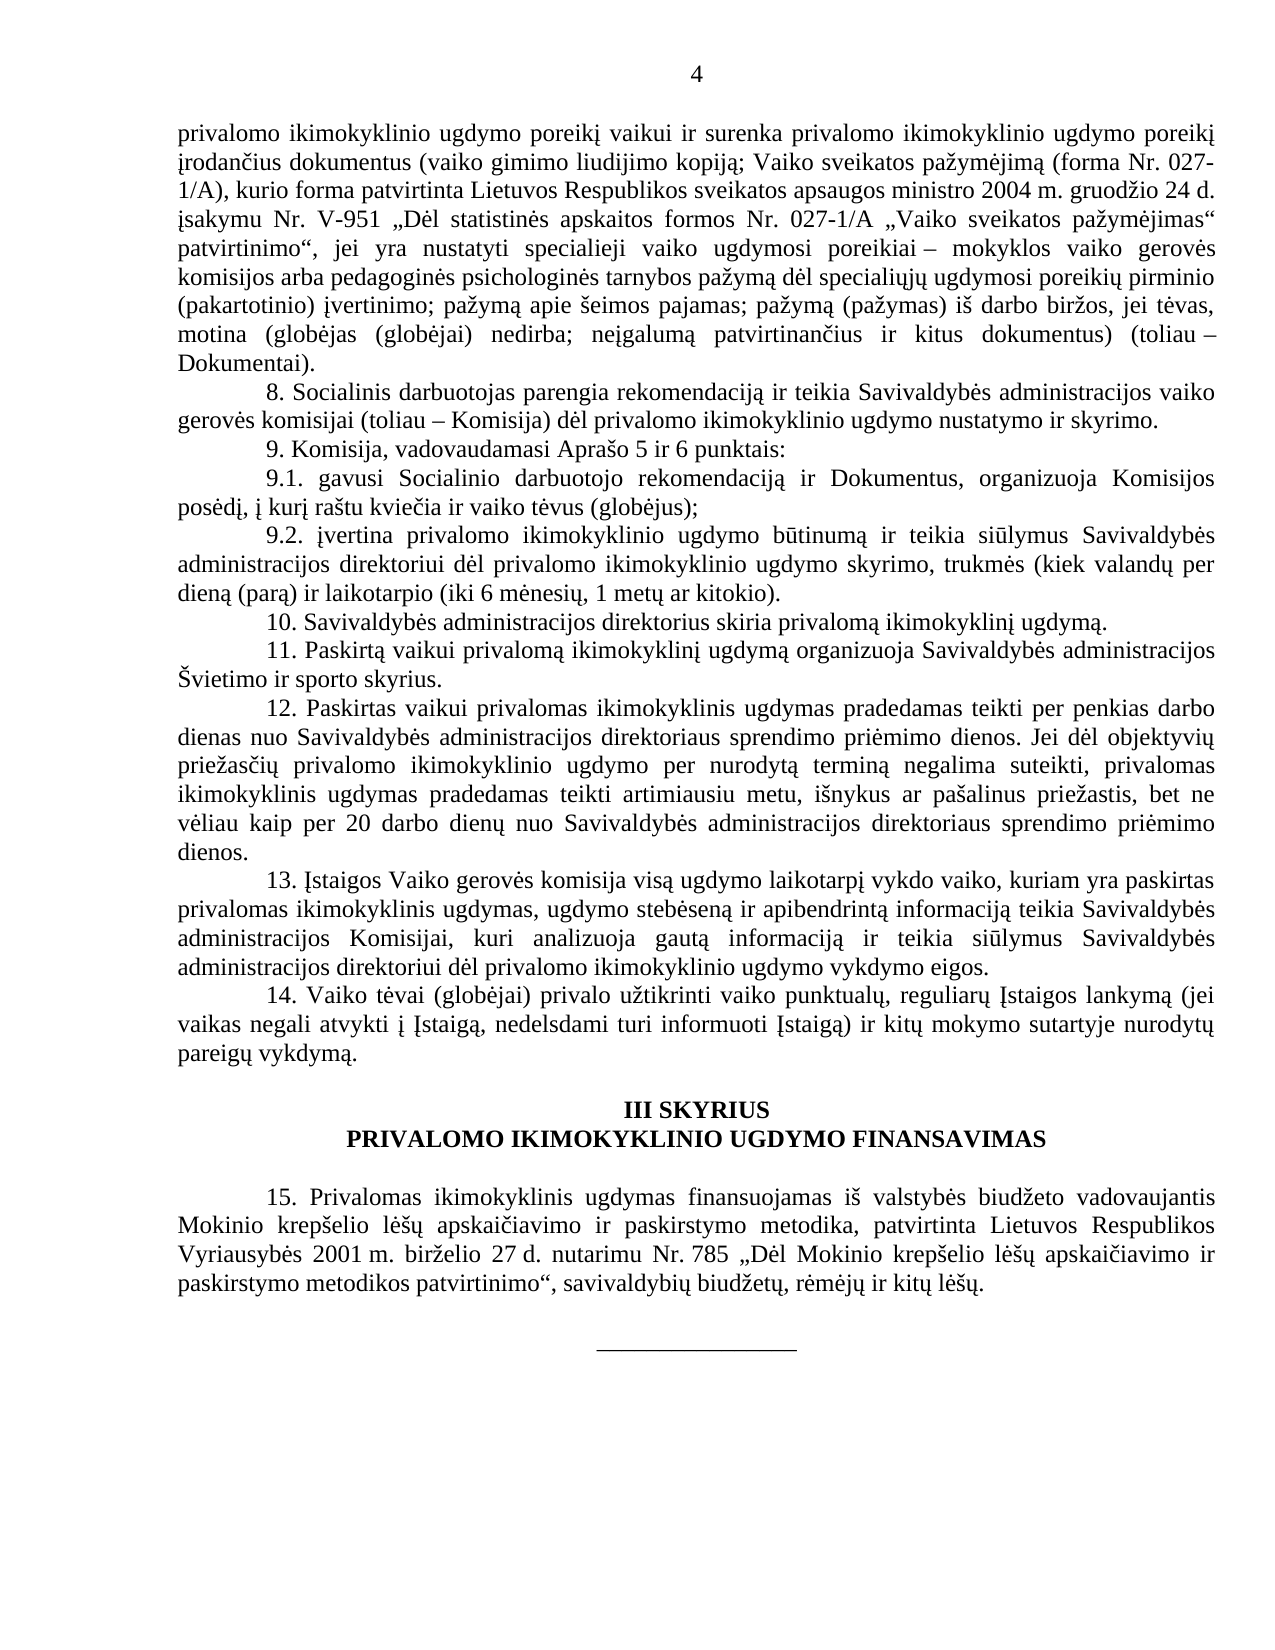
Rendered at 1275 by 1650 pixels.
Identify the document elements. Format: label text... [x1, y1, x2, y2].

text 11. Paskirtą vaikui privalomą ikimokyklinį ugdymą organizuoja Savivaldybės administracijos Švietimo ir sporto skyrius. [177, 636, 1216, 693]
text privalomo ikimokyklinio ugdymo poreikį vaikui ir surenka privalomo ikimokyklinio ugdymo poreikį įrodančius dokumentus (vaiko gimimo liudijimo kopiją; Vaiko sveikatos pažymėjimą (forma Nr. 027-1/A), kurio forma patvirtinta Lietuvos Respublikos sveikatos apsaugos ministro 2004 m. gruodžio 24 d. įsakymu Nr. V-951 „Dėl statistinės apskaitos formos Nr. 027-1/A „Vaiko sveikatos pažymėjimas“ patvirtinimo“, jei yra nustatyti specialieji vaiko ugdymosi poreikiai – mokyklos vaiko gerovės komisijos arba pedagoginės psichologinės tarnybos pažymą dėl specialiųjų ugdymosi poreikių pirminio (pakartotinio) įvertinimo; pažymą apie šeimos pajamas; pažymą (pažymas) iš darbo biržos, jei tėvas, motina (globėjas (globėjai) nedirba; neįgalumą patvirtinančius ir kitus dokumentus) (toliau – Dokumentai). [177, 118, 1216, 377]
text 9.1. gavusi Socialinio darbuotojo rekomendaciją ir Dokumentus, organizuoja Komisijos posėdį, į kurį raštu kviečia ir vaiko tėvus (globėjus); [177, 463, 1216, 521]
text ________________ [177, 1326, 1216, 1354]
text 9. Komisija, vadovaudamasi Aprašo 5 ir 6 punktais: [177, 434, 1216, 463]
text 15. Privalomas ikimokyklinis ugdymas finansuojamas iš valstybės biudžeto vadovaujantis Mokinio krepšelio lėšų apskaičiavimo ir paskirstymo metodika, patvirtinta Lietuvos Respublikos Vyriausybės 2001 m. birželio 27 d. nutarimu Nr. 785 „Dėl Mokinio krepšelio lėšų apskaičiavimo ir paskirstymo metodikos patvirtinimo“, savivaldybių biudžetų, rėmėjų ir kitų lėšų. [177, 1182, 1216, 1297]
text 12. Paskirtas vaikui privalomas ikimokyklinis ugdymas pradedamas teikti per penkias darbo dienas nuo Savivaldybės administracijos direktoriaus sprendimo priėmimo dienos. Jei dėl objektyvių priežasčių privalomo ikimokyklinio ugdymo per nurodytą terminą negalima suteikti, privalomas ikimokyklinis ugdymas pradedamas teikti artimiausiu metu, išnykus ar pašalinus priežastis, bet ne vėliau kaip per 20 darbo dienų nuo Savivaldybės administracijos direktoriaus sprendimo priėmimo dienos. [177, 693, 1216, 866]
text 8. Socialinis darbuotojas parengia rekomendaciją ir teikia Savivaldybės administracijos vaiko gerovės komisijai (toliau – Komisija) dėl privalomo ikimokyklinio ugdymo nustatymo ir skyrimo. [177, 377, 1216, 434]
text 10. Savivaldybės administracijos direktorius skiria privalomą ikimokyklinį ugdymą. [177, 607, 1216, 636]
text PRIVALOMO IKIMOKYKLINIO UGDYMO FINANSAVIMAS [177, 1124, 1216, 1153]
text III SKYRIUS [177, 1096, 1216, 1124]
text 9.2. įvertina privalomo ikimokyklinio ugdymo būtinumą ir teikia siūlymus Savivaldybės administracijos direktoriui dėl privalomo ikimokyklinio ugdymo skyrimo, trukmės (kiek valandų per dieną (parą) ir laikotarpio (iki 6 mėnesių, 1 metų ar kitokio). [177, 521, 1216, 607]
text 13. Įstaigos Vaiko gerovės komisija visą ugdymo laikotarpį vykdo vaiko, kuriam yra paskirtas privalomas ikimokyklinis ugdymas, ugdymo stebėseną ir apibendrintą informaciją teikia Savivaldybės administracijos Komisijai, kuri analizuoja gautą informaciją ir teikia siūlymus Savivaldybės administracijos direktoriui dėl privalomo ikimokyklinio ugdymo vykdymo eigos. [177, 866, 1216, 981]
text 14. Vaiko tėvai (globėjai) privalo užtikrinti vaiko punktualų, reguliarų Įstaigos lankymą (jei vaikas negali atvykti į Įstaigą, nedelsdami turi informuoti Įstaigą) ir kitų mokymo sutartyje nurodytų pareigų vykdymą. [177, 981, 1216, 1067]
